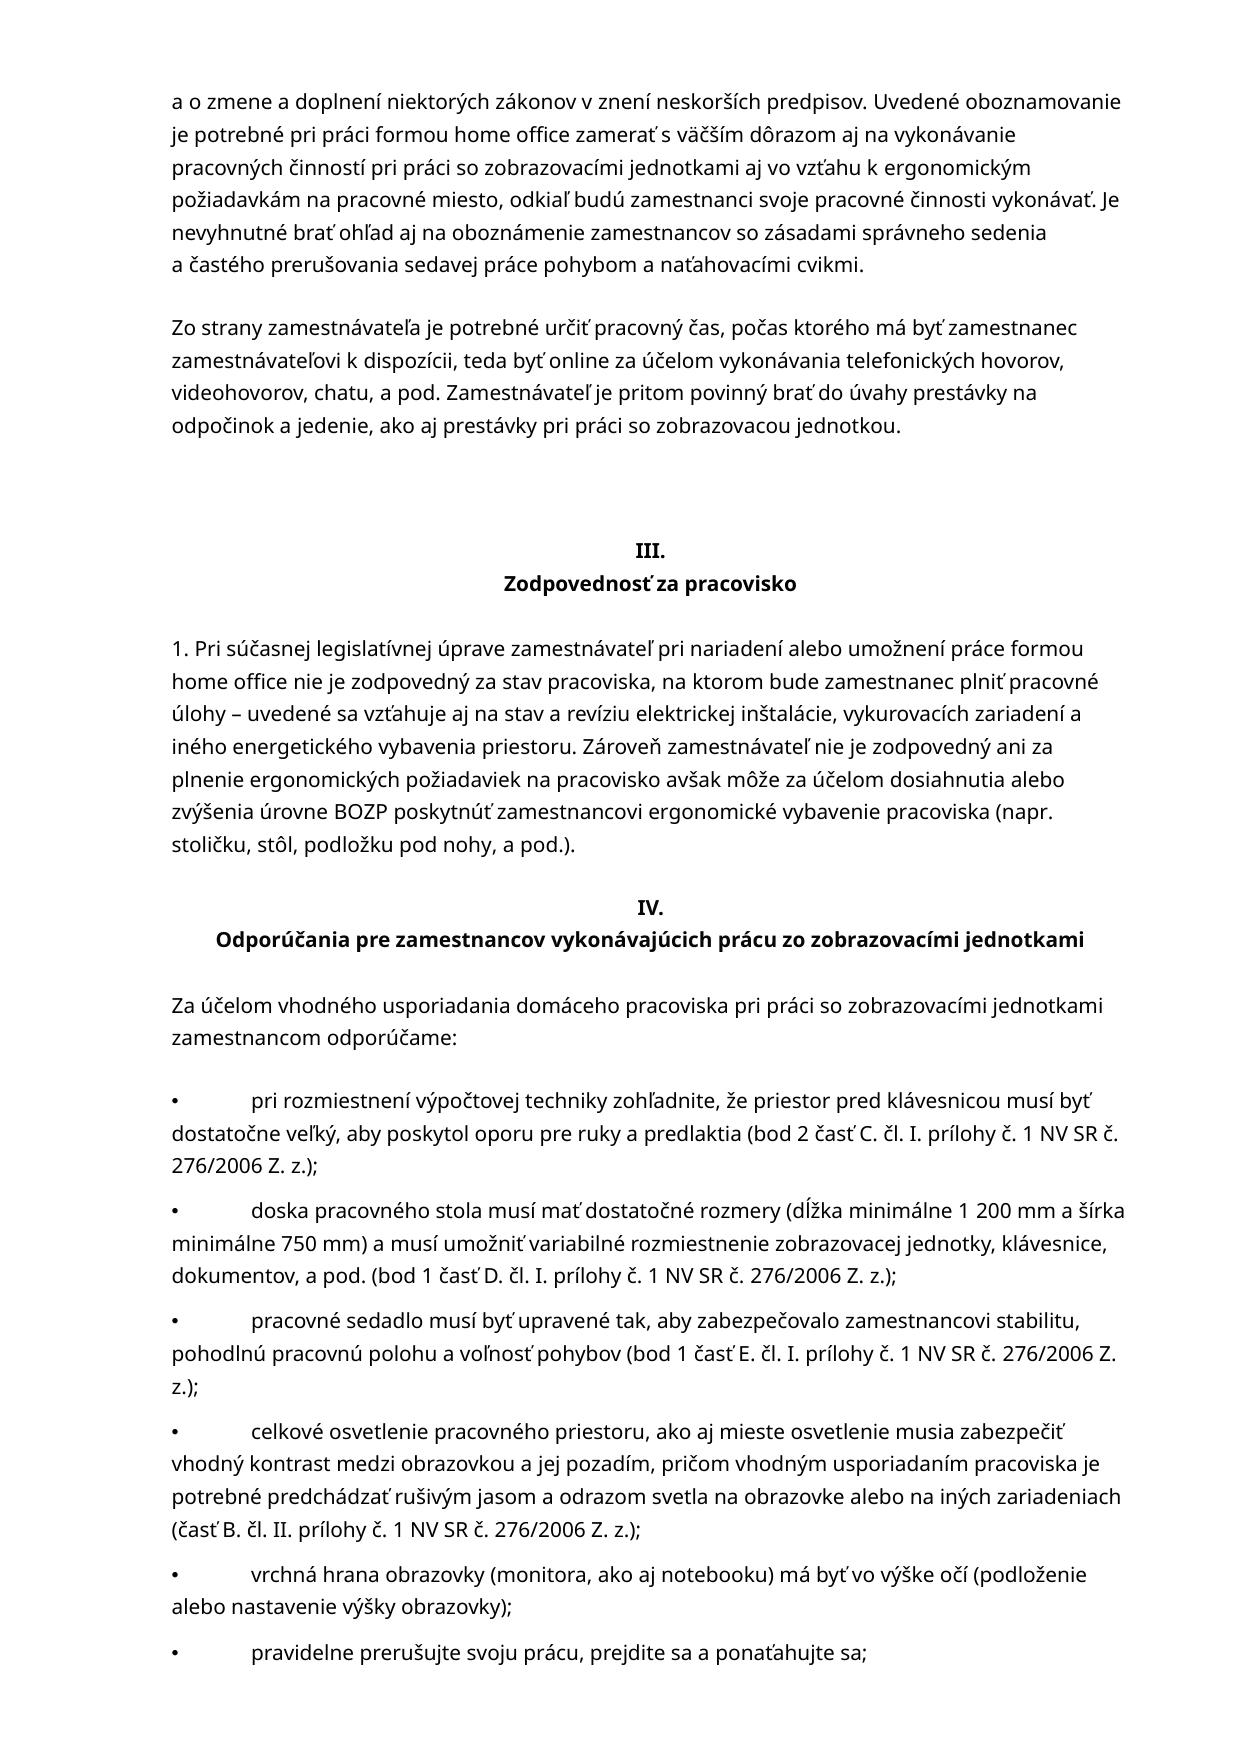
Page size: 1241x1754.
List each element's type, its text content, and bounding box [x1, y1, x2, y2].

text Odporúčania pre zamestnancov vykonávajúcich prácu zo zobrazovacími jednotkami [171, 925, 1129, 954]
list pravidelne prerušujte svoju prácu, prejdite sa a ponaťahujte sa; [171, 1638, 1129, 1666]
text Za účelom vhodného usporiadania domáceho pracoviska pri práci so zobrazovacími jednotkami zamestnancom odporúčame: [171, 991, 1129, 1052]
text III. [171, 536, 1129, 564]
list vrchná hrana obrazovky (monitora, ako aj notebooku) má byť vo výške očí (podloženie alebo nastavenie výšky obrazovky); [171, 1560, 1129, 1621]
list pri rozmiestnení výpočtovej techniky zohľadnite, že priestor pred klávesnicou musí byť dostatočne veľký, aby poskytol oporu pre ruky a predlaktia (bod 2 časť C. čl. I. prílohy č. 1 NV SR č. 276/2006 Z. z.); [171, 1086, 1129, 1180]
list celkové osvetlenie pracovného priestoru, ako aj mieste osvetlenie musia zabezpečiť vhodný kontrast medzi obrazovkou a jej pozadím, pričom vhodným usporiadaním pracoviska je potrebné predchádzať rušivým jasom a odrazom svetla na obrazovke alebo na iných zariadeniach (časť B. čl. II. prílohy č. 1 NV SR č. 276/2006 Z. z.); [171, 1417, 1129, 1543]
list doska pracovného stola musí mať dostatočné rozmery (dĺžka minimálne 1 200 mm a šírka minimálne 750 mm) a musí umožniť variabilné rozmiestnenie zobrazovacej jednotky, klávesnice, dokumentov, a pod. (bod 1 časť D. čl. I. prílohy č. 1 NV SR č. 276/2006 Z. z.); [171, 1196, 1129, 1290]
text Zo strany zamestnávateľa je potrebné určiť pracovný čas, počas ktorého má byť zamestnanec zamestnávateľovi k dispozícii, teda byť online za účelom vykonávania telefonických hovorov, videohovorov, chatu, a pod. Zamestnávateľ je pritom povinný brať do úvahy prestávky na odpočinok a jedenie, ako aj prestávky pri práci so zobrazovacou jednotkou. [171, 313, 1129, 439]
text Zodpovednosť za pracovisko [171, 569, 1129, 597]
text a o zmene a doplnení niektorých zákonov v znení neskorších predpisov. Uvedené oboznamovanie je potrebné pri práci formou home office zamerať s väčším dôrazom aj na vykonávanie pracovných činností pri práci so zobrazovacími jednotkami aj vo vzťahu k ergonomickým požiadavkám na pracovné miesto, odkiaľ budú zamestnanci svoje pracovné činnosti vykonávať. Je nevyhnutné brať ohľad aj na oboznámenie zamestnancov so zásadami správneho sedenia a častého prerušovania sedavej práce pohybom a naťahovacími cvikmi. [171, 87, 1129, 279]
subtitle IV. [171, 893, 1129, 921]
list pracovné sedadlo musí byť upravené tak, aby zabezpečovalo zamestnancovi stabilitu, pohodlnú pracovnú polohu a voľnosť pohybov (bod 1 časť E. čl. I. prílohy č. 1 NV SR č. 276/2006 Z. z.); [171, 1307, 1129, 1400]
text 1. Pri súčasnej legislatívnej úprave zamestnávateľ pri nariadení alebo umožnení práce formou home office nie je zodpovedný za stav pracoviska, na ktorom bude zamestnanec plniť pracovné úlohy – uvedené sa vzťahuje aj na stav a revíziu elektrickej inštalácie, vykurovacích zariadení a iného energetického vybavenia priestoru. Zároveň zamestnávateľ nie je zodpovedný ani za plnenie ergonomických požiadaviek na pracovisko avšak môže za účelom dosiahnutia alebo zvýšenia úrovne BOZP poskytnúť zamestnancovi ergonomické vybavenie pracoviska (napr. stoličku, stôl, podložku pod nohy, a pod.). [171, 634, 1129, 858]
